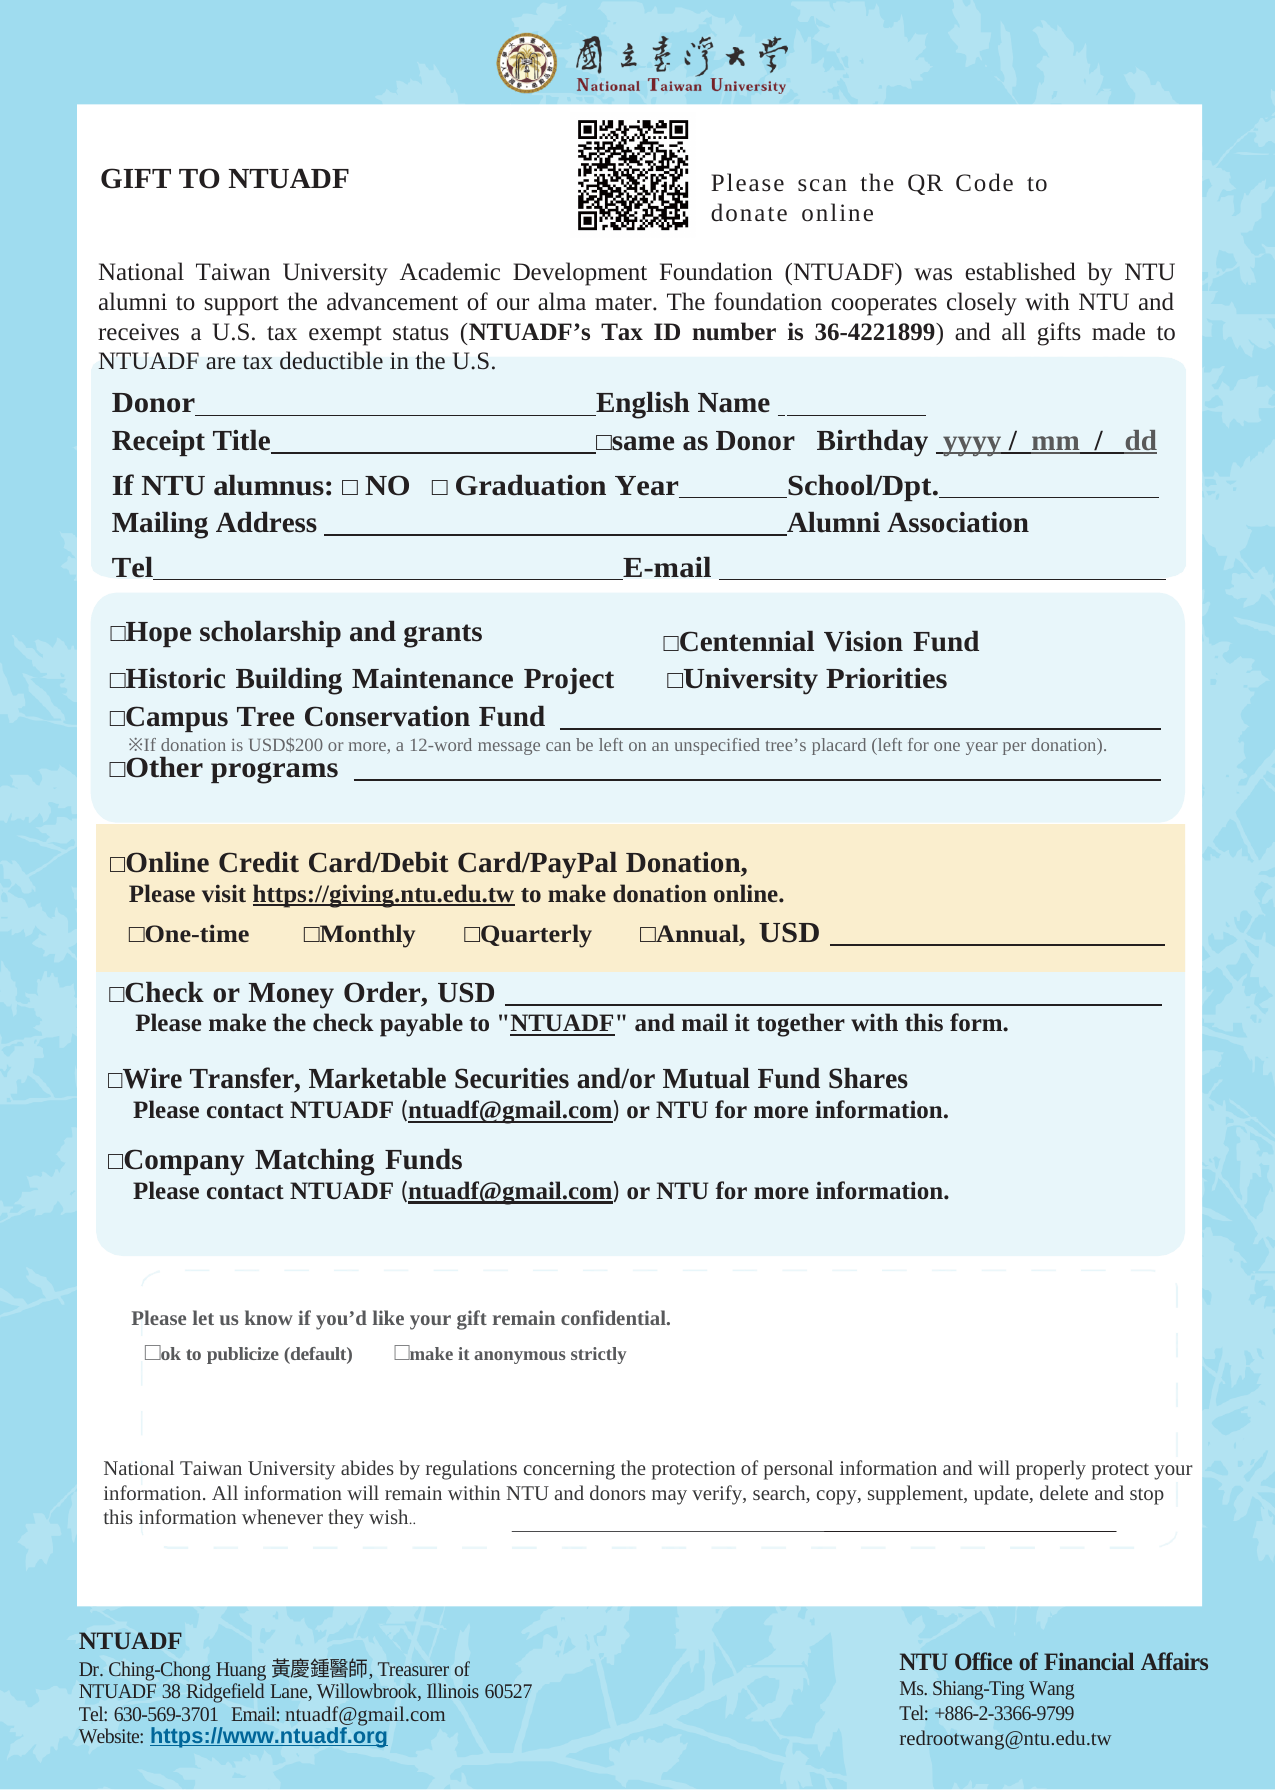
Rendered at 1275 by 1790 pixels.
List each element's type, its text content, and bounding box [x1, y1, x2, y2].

text ※If donation is USD$200 or more, a 12-word message can be left on an unspecified tree’s placard (left for one year per donation). [128, 731, 1212, 756]
text Please contact NTUADF (ntuadf@gmail.com) or NTU for more information. [133, 1095, 1212, 1125]
text □ok to publicize (default) □make it anonymous strictly [144, 1337, 1212, 1366]
text □Online Credit Card/Debit Card/PayPal Donation, [110, 846, 1185, 879]
text □Other programs [109, 758, 1212, 783]
text National Taiwan University abides by regulations concerning the protection of personal information and will properly protect your information. All information will remain within NTU and donors may verify, search, copy, supplement, update, delete and stop this information whenever they wish.. [103, 1456, 1195, 1529]
text NTUADF [78, 1628, 549, 1655]
text □One-time □Monthly □Quarterly □Annual, USD [128, 915, 1185, 948]
text □Check or Money Order, USD [109, 825, 1212, 1009]
text Website: https://www.ntuadf.org [78, 1726, 549, 1748]
text Please let us know if you’d like your gift remain confidential. [131, 1306, 1212, 1330]
text Please contact NTUADF (ntuadf@gmail.com) or NTU for more information. [133, 1176, 1212, 1206]
text Donor English Name Receipt Title □same as Donor Birthday yyyy / mm / dd [112, 383, 1161, 458]
text redrootwang@ntu.edu.tw [899, 1726, 1212, 1750]
text If NTU alumnus: □ NO □ Graduation Year School/Dpt. Mailing Address Alumni Association [112, 465, 1161, 540]
text Please visit https://giving.ntu.edu.tw to make donation online. [129, 879, 1185, 908]
text □Hope scholarship and grants [110, 621, 617, 646]
text □Historic Building Maintenance Project □University Priorities [109, 668, 1212, 693]
text GIFT TO NTUADF [100, 161, 352, 195]
text □Company Matching Funds [108, 1143, 1212, 1176]
text Please scan the QR Code to donate online [711, 168, 1125, 226]
text Please make the check payable to "NTUADF" and mail it together with this form. [135, 1009, 1212, 1037]
text Ms. Shiang-Ting Wang Tel: +886-2-3366-9799 [899, 1676, 1075, 1725]
text □Centennial Vision Fund [663, 631, 1212, 656]
text □Campus Tree Conservation Fund [109, 706, 1212, 731]
text NTU Office of Financial Affairs [899, 1647, 1212, 1676]
text Tel E-mail [112, 547, 1161, 584]
text Dr. Ching-Chong Huang 黃慶鍾醫師, Treasurer of NTUADF 38 Ridgefield Lane, Willowbrook, Illinois 60527 [78, 1655, 545, 1703]
picture [0, 0, 1275, 1790]
text Tel: 630-569-3701 Email: ntuadf@gmail.com [78, 1703, 549, 1726]
text National Taiwan University Academic Development Foundation (NTUADF) was established by NTU alumni to support the advancement of our alma mater. The foundation cooperates closely with NTU and receives a U.S. tax exempt status (NTUADF’s Tax ID number is 36-4221899) and all gifts made to NTUADF are tax deductible in the U.S. [98, 257, 1176, 375]
text □Wire Transfer, Marketable Securities and/or Mutual Fund Shares [108, 1062, 1212, 1095]
